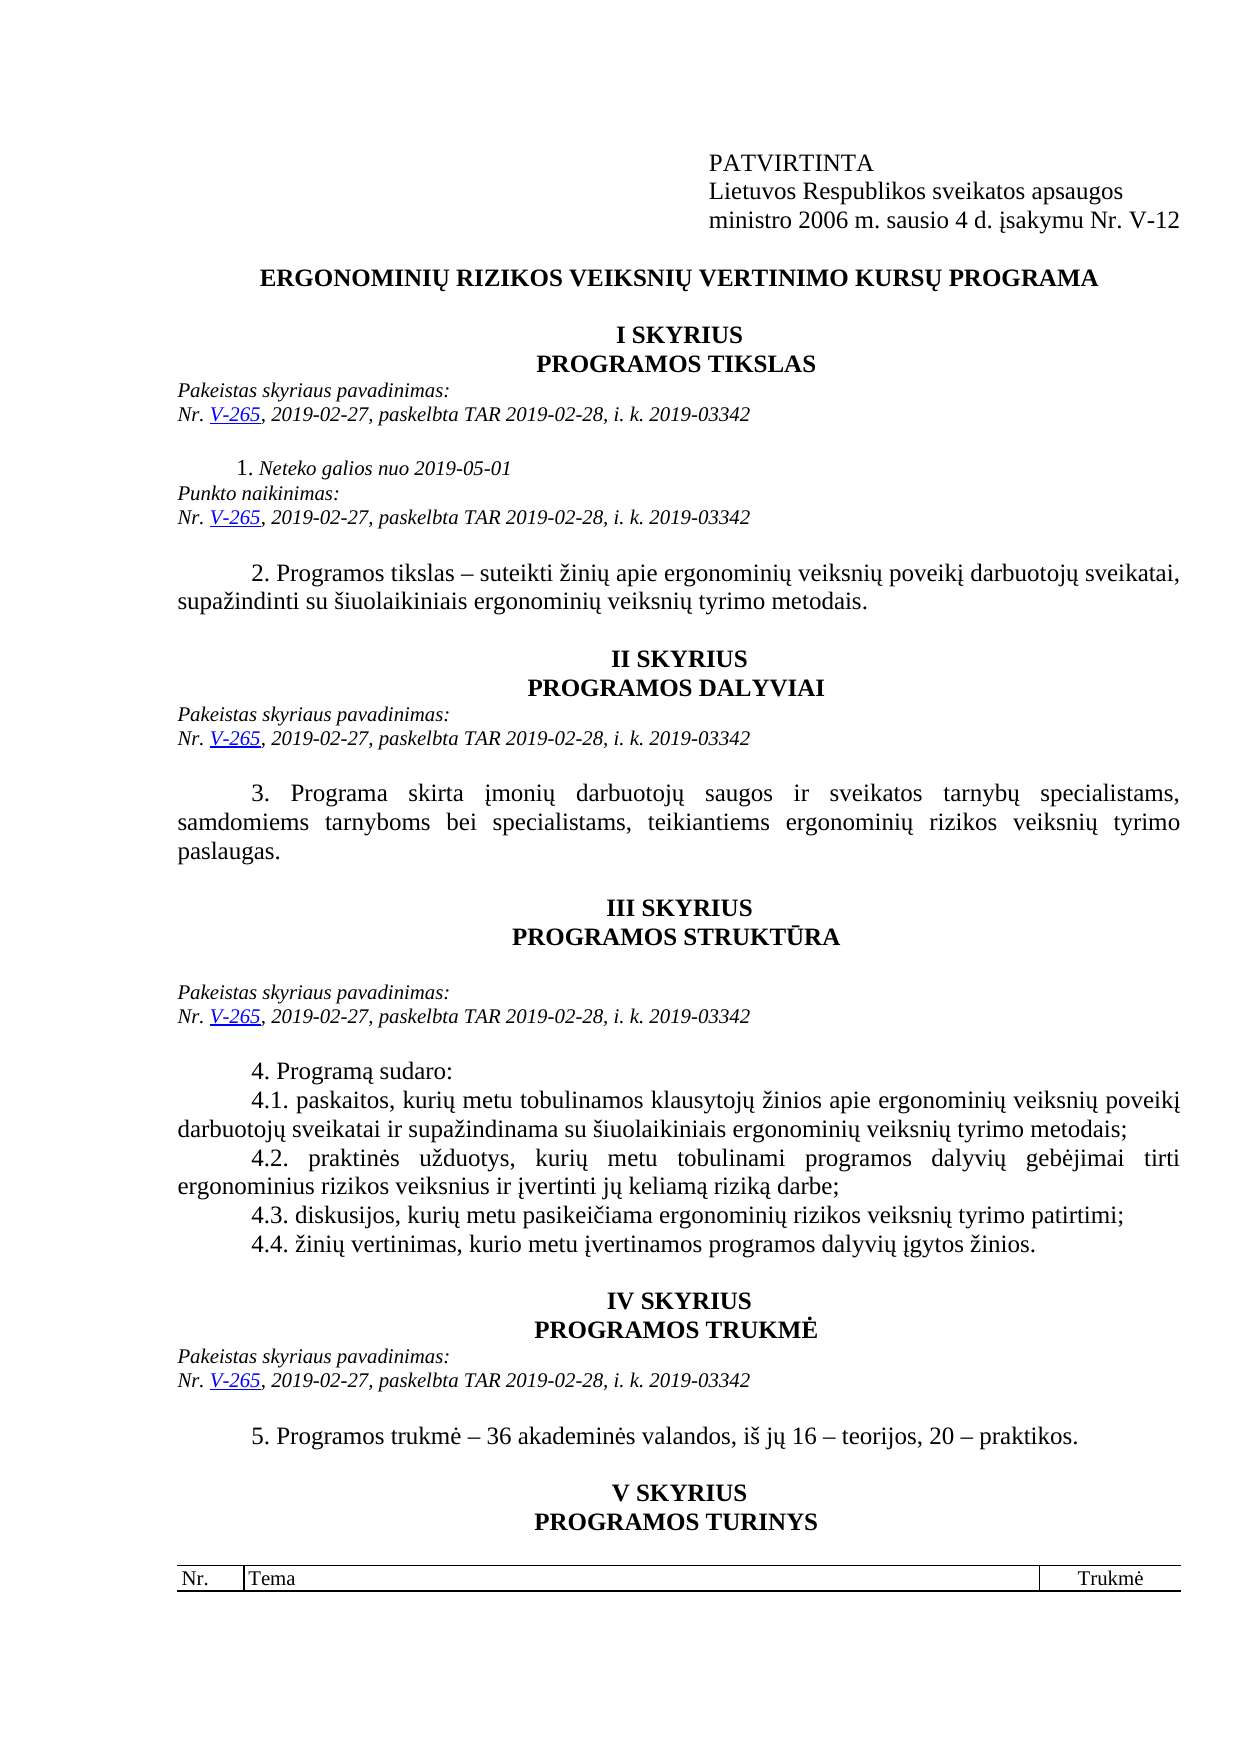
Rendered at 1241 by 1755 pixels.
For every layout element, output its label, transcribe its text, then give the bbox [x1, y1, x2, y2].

text ERGONOMINIŲ RIZIKOS VEIKSNIŲ VERTINIMO KURSŲ PROGRAMA [177, 263, 1181, 291]
text Pakeistas skyriaus pavadinimas: [177, 1344, 1181, 1368]
table_header Tema [1035, 1566, 1039, 1590]
text 1. Neteko galios nuo 2019-05-01 [177, 454, 1181, 481]
text 4. Programą sudaro: [177, 1056, 1181, 1085]
text IV SKYRIUS [177, 1286, 1181, 1315]
text Nr. V-265, 2019-02-27, paskelbta TAR 2019-02-28, i. k. 2019-03342 [177, 505, 1181, 529]
text Pakeistas skyriaus pavadinimas: [177, 701, 1181, 726]
text Pakeistas skyriaus pavadinimas: [177, 378, 1181, 402]
text PATVIRTINTA [177, 148, 1181, 176]
text PROGRAMOS DALYVIAI [177, 673, 1181, 701]
text Lietuvos Respublikos sveikatos apsaugos [177, 176, 1181, 205]
text PROGRAMOS TURINYS [177, 1507, 1181, 1536]
text Nr. V-265, 2019-02-27, paskelbta TAR 2019-02-28, i. k. 2019-03342 [177, 726, 1181, 749]
text III SKYRIUS [177, 893, 1181, 922]
text Punkto naikinimas: [177, 481, 1181, 505]
text II SKYRIUS [177, 644, 1181, 673]
text 5. Programos trukmė – 36 akademinės valandos, iš jų 16 – teorijos, 20 – praktikos. [177, 1421, 1181, 1449]
text 4.3. diskusijos, kurių metu pasikeičiama ergonominių rizikos veiksnių tyrimo patirtimi; [177, 1200, 1181, 1229]
text I SKYRIUS [177, 320, 1181, 349]
text 4.1. paskaitos, kurių metu tobulinamos klausytojų žinios apie ergonominių veiksnių poveikį darbuotojų sveikatai ir supažindinama su šiuolaikiniais ergonominių veiksnių tyrimo metodais; [177, 1085, 1181, 1143]
text 4.2. praktinės užduotys, kurių metu tobulinami programos dalyvių gebėjimai tirti ergonominius rizikos veiksnius ir įvertinti jų keliamą riziką darbe; [177, 1143, 1181, 1200]
table_header Nr. [177, 1566, 181, 1590]
text Pakeistas skyriaus pavadinimas: [177, 979, 1181, 1004]
text PROGRAMOS STRUKTŪRA [177, 922, 1181, 951]
text ministro 2006 m. sausio 4 d. įsakymu Nr. V-12 [177, 205, 1181, 234]
text PROGRAMOS TRUKMĖ [177, 1315, 1181, 1344]
text 2. Programos tikslas – suteikti žinių apie ergonominių veiksnių poveikį darbuotojų sveikatai, supažindinti su šiuolaikiniais ergonominių veiksnių tyrimo metodais. [177, 558, 1181, 615]
text V SKYRIUS [177, 1478, 1181, 1507]
text PROGRAMOS TIKSLAS [177, 349, 1181, 378]
text Nr. V-265, 2019-02-27, paskelbta TAR 2019-02-28, i. k. 2019-03342 [177, 402, 1181, 426]
text Nr. V-265, 2019-02-27, paskelbta TAR 2019-02-28, i. k. 2019-03342 [177, 1368, 1181, 1392]
text 3. Programa skirta įmonių darbuotojų saugos ir sveikatos tarnybų specialistams, samdomiems tarnyboms bei specialistams, teikiantiems ergonominių rizikos veiksnių tyrimo paslaugas. [177, 778, 1181, 864]
text Nr. V-265, 2019-02-27, paskelbta TAR 2019-02-28, i. k. 2019-03342 [177, 1004, 1181, 1028]
text 4.4. žinių vertinimas, kurio metu įvertinamos programos dalyvių įgytos žinios. [177, 1229, 1181, 1258]
